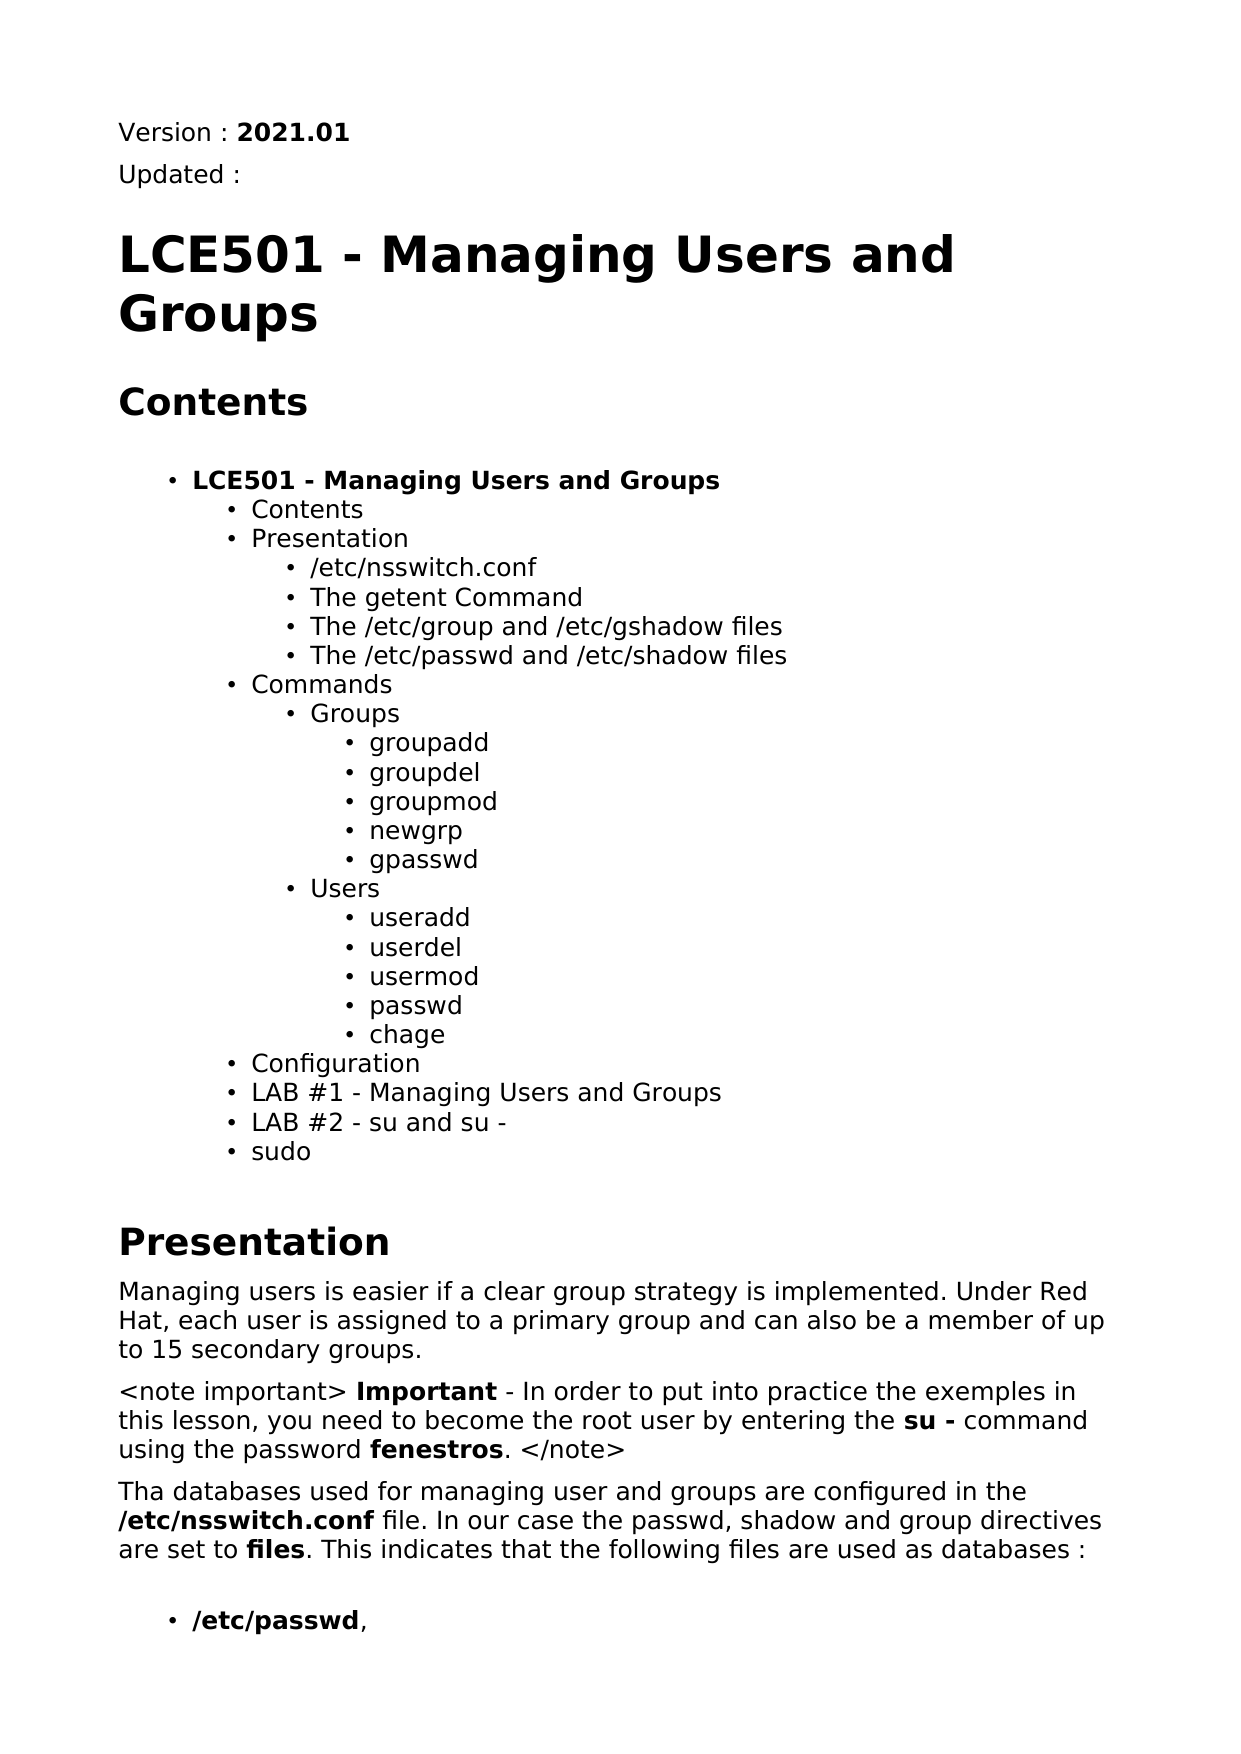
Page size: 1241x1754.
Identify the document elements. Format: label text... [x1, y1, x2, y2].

list Contents [236, 495, 1122, 524]
list LAB #2 - su and su - [236, 1108, 1122, 1137]
text Updated : [118, 160, 1122, 189]
text Tha databases used for managing user and groups are configured in the /etc/nsswitch.conf file. In our case the passwd, shadow and group directives are set to files. This indicates that the following files are used as databases : [118, 1477, 1122, 1564]
list Presentation [236, 524, 1122, 553]
list userdel [354, 933, 1122, 962]
list groupadd [354, 728, 1122, 758]
list The getent Command [295, 583, 1122, 612]
text Version : 2021.01 [118, 118, 1122, 147]
subtitle Presentation [118, 1221, 1122, 1264]
list /etc/nsswitch.conf [295, 553, 1122, 583]
list Users [295, 874, 1122, 903]
subtitle LCE501 - Managing Users and Groups [118, 226, 1122, 343]
list The /etc/passwd and /etc/shadow files [295, 641, 1122, 670]
list gpasswd [354, 845, 1122, 874]
subtitle Contents [118, 380, 1122, 424]
text Managing users is easier if a clear group strategy is implemented. Under Red Hat, each user is assigned to a primary group and can also be a member of up to 15 secondary groups. [118, 1277, 1122, 1364]
list Commands [236, 670, 1122, 699]
list newgrp [354, 816, 1122, 845]
list usermod [354, 962, 1122, 991]
list passwd [354, 991, 1122, 1020]
list chage [354, 1020, 1122, 1049]
list LCE501 - Managing Users and Groups [177, 466, 1122, 495]
list LAB #1 - Managing Users and Groups [236, 1078, 1122, 1108]
list The /etc/group and /etc/gshadow files [295, 612, 1122, 641]
list groupmod [354, 787, 1122, 816]
list useradd [354, 903, 1122, 933]
list Configuration [236, 1049, 1122, 1078]
list Groups [295, 699, 1122, 728]
list groupdel [354, 758, 1122, 787]
list /etc/passwd, [177, 1606, 1122, 1635]
list sudo [236, 1137, 1122, 1166]
text <note important> Important - In order to put into practice the exemples in this lesson, you need to become the root user by entering the su - command using the password fenestros. </note> [118, 1377, 1122, 1464]
